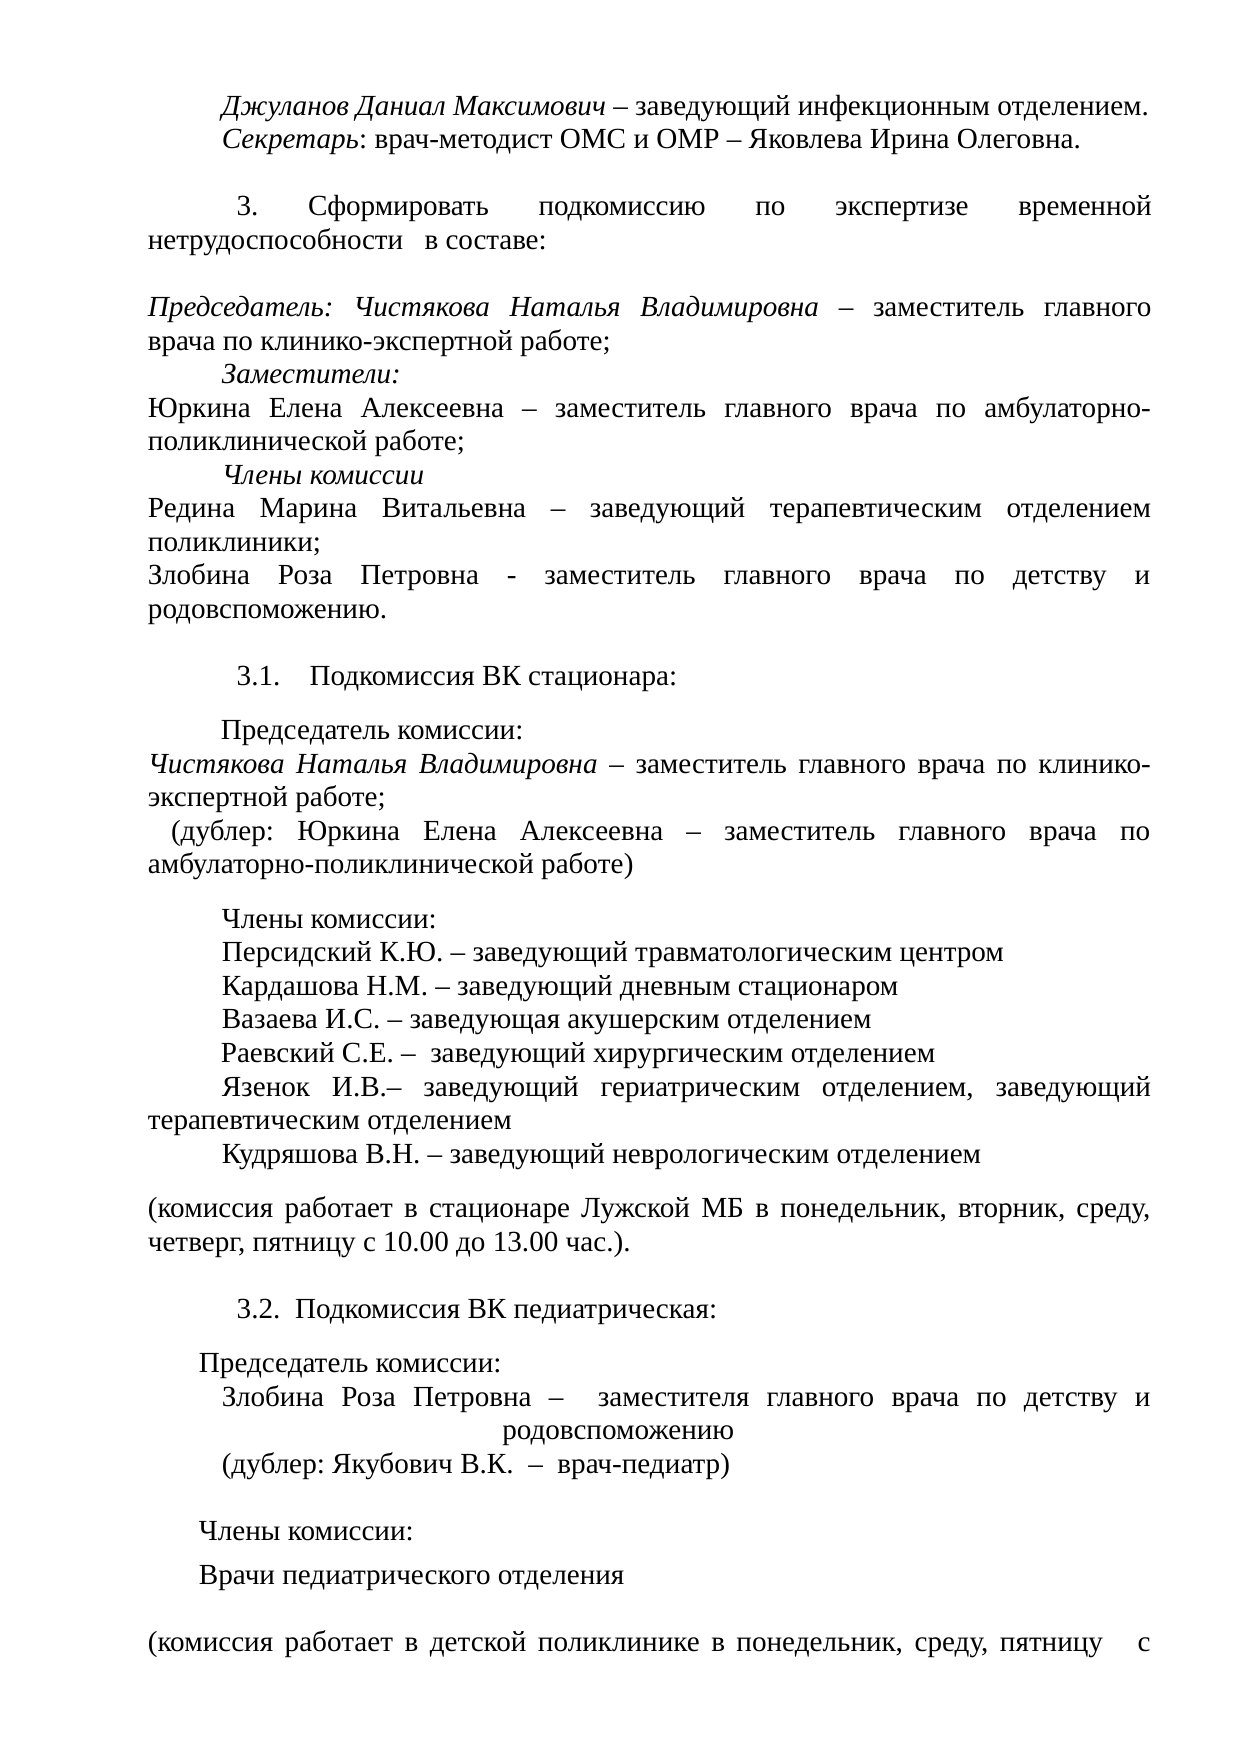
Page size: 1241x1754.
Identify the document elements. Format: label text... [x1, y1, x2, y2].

text Заместители: [148, 356, 1152, 390]
text Члены комиссии: [148, 1513, 1152, 1546]
text Злобина Роза Петровна – заместителя главного врача по детству и родовспоможению [222, 1379, 1152, 1446]
text 3.2. Подкомиссия ВК педиатрическая: [148, 1291, 1152, 1324]
text (комиссия работает в стационаре Лужской МБ в понедельник, вторник, среду, четверг, пятницу с 10.00 до 13.00 час.). [148, 1190, 1152, 1257]
text Редина Марина Витальевна – заведующий терапевтическим отделением поликлиники; [148, 490, 1152, 557]
text Председатель комиссии: [148, 712, 1152, 746]
text Чистякова Наталья Владимировна – заместитель главного врача по клинико-экспертной работе; [148, 746, 1152, 813]
text (дублер: Якубович В.К. – врач-педиатр) [148, 1446, 1152, 1479]
text Кудряшова В.Н. – заведующий неврологическим отделением [148, 1136, 1152, 1169]
text Язенок И.В.– заведующий гериатрическим отделением, заведующий терапевтическим отделением [148, 1069, 1152, 1136]
text Врачи педиатрического отделения [148, 1557, 1152, 1590]
text Секретарь: врач-методист ОМС и ОМР – Яковлева Ирина Олеговна. [148, 121, 1152, 155]
text Кардашова Н.М. – заведующий дневным стационаром [148, 968, 1152, 1002]
text 3.1. Подкомиссия ВК стационара: [148, 658, 1152, 692]
text Члены комиссии: [148, 901, 1152, 934]
text Злобина Роза Петровна - заместитель главного врача по детству и родовспоможению. [148, 557, 1152, 624]
text Персидский К.Ю. – заведующий травматологическим центром [148, 934, 1152, 968]
text Председатель: Чистякова Наталья Владимировна – заместитель главного врача по клинико-экспертной работе; [148, 289, 1152, 356]
text 3. Сформировать подкомиссию по экспертизе временной нетрудоспособности в составе: [148, 188, 1152, 256]
text Члены комиссии [148, 457, 1152, 490]
text Вазаева И.С. – заведующая акушерским отделением [148, 1002, 1152, 1035]
text Раевский С.Е. – заведующий хирургическим отделением [148, 1035, 1152, 1069]
text (дублер: Юркина Елена Алексеевна – заместитель главного врача по амбулаторно-поликлинической работе) [148, 813, 1152, 880]
text Председатель комиссии: [148, 1345, 1152, 1379]
text (комиссия работает в детской поликлинике в понедельник, среду, пятницу с [148, 1624, 1152, 1657]
text Джуланов Даниал Максимович – заведующий инфекционным отделением. [148, 88, 1152, 121]
text Юркина Елена Алексеевна – заместитель главного врача по амбулаторно-поликлинической работе; [148, 390, 1152, 457]
